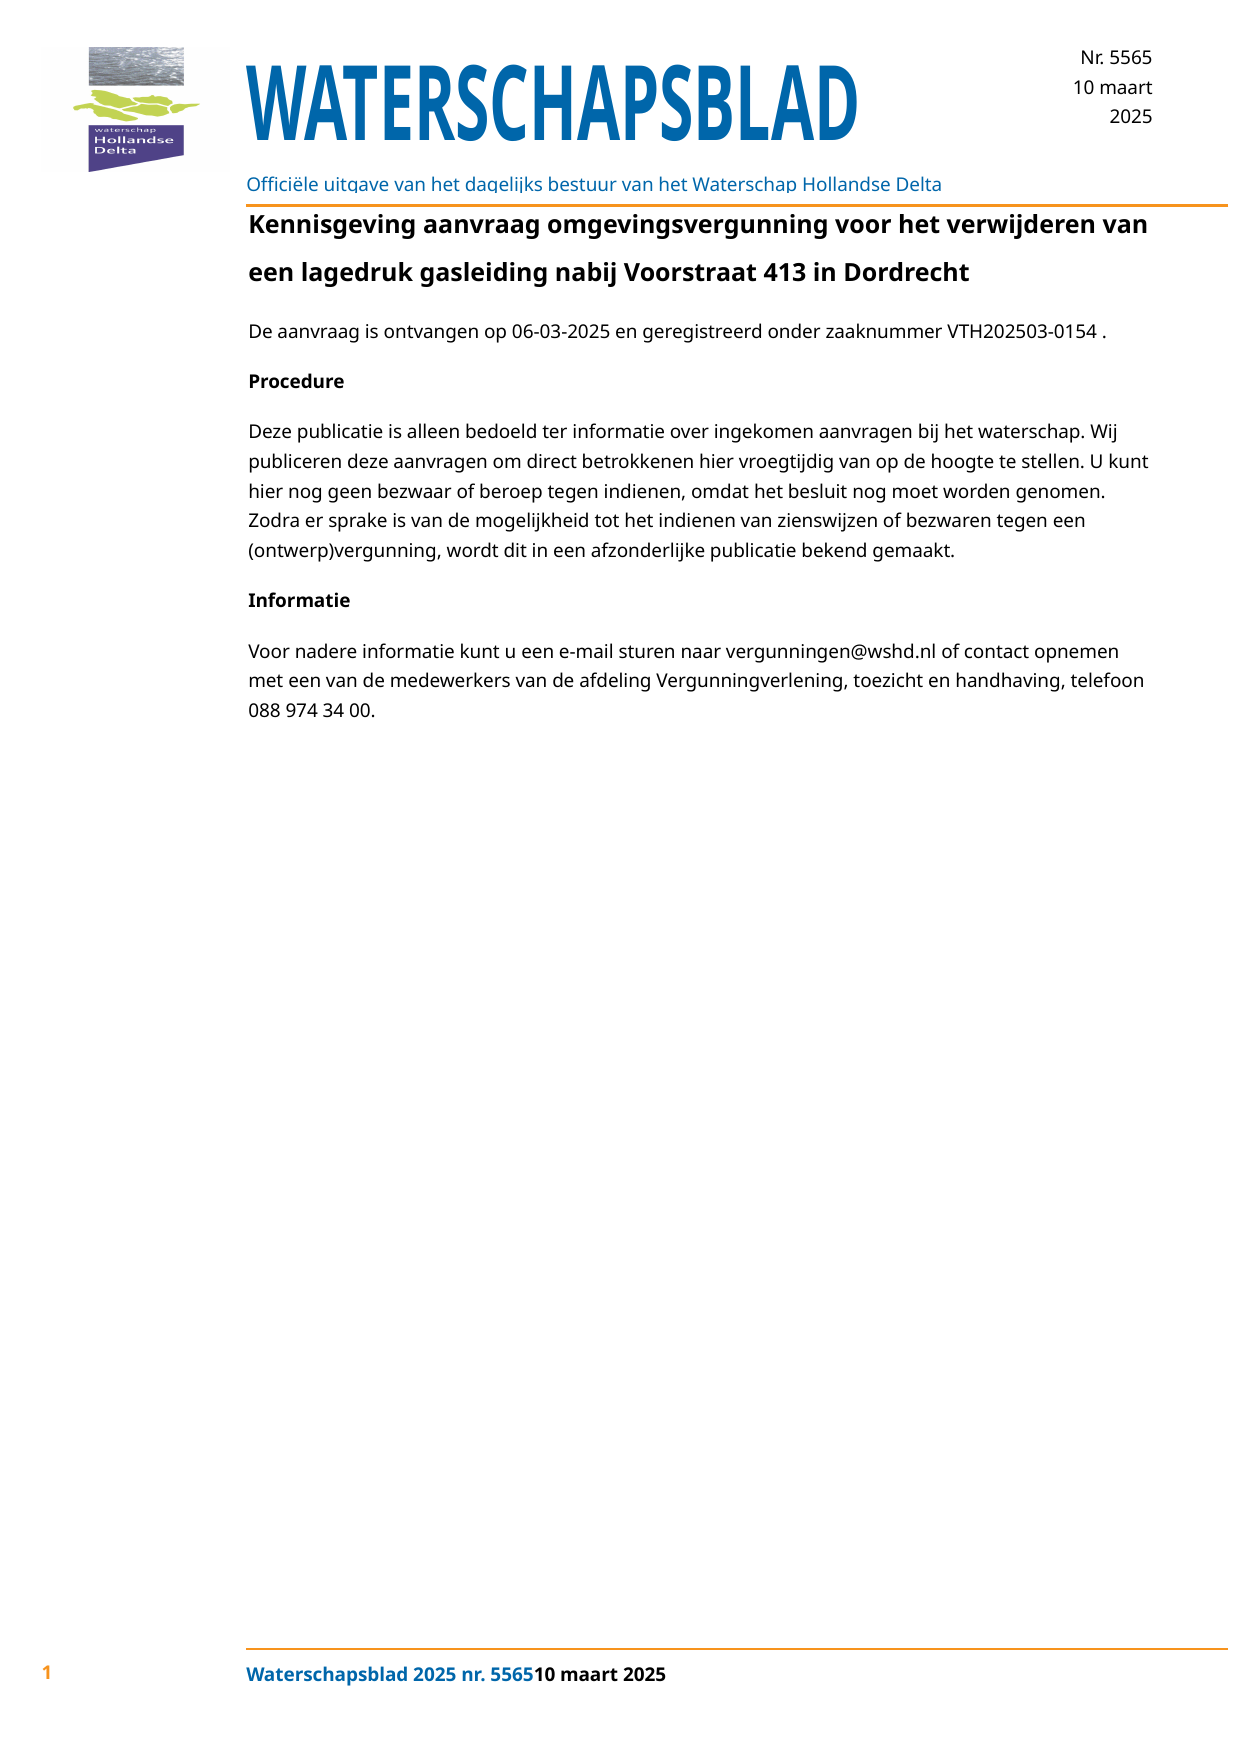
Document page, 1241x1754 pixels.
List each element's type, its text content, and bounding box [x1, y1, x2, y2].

text Voor nadere informatie kunt u een e-mail sturen naar vergunningen@wshd.nl of contact opnemen met een van de medewerkers van de afdeling Vergunningverlening, toezicht en handhaving, telefoon 088 974 34 00. [248, 638, 1152, 723]
text De aanvraag is ontvangen op 06-03-2025 en geregistreerd onder zaaknummer VTH202503-0154 . [248, 318, 1152, 344]
text Informatie [248, 587, 1152, 613]
text Kennisgeving aanvraag omgevingsvergunning voor het verwijderen van een lagedruk gasleiding nabij Voorstraat 413 in Dordrecht [248, 207, 1152, 288]
text Deze publicatie is alleen bedoeld ter informatie over ingekomen aanvragen bij het waterschap. Wij publiceren deze aanvragen om direct betrokkenen hier vroegtijdig van op de hoogte te stellen. U kunt hier nog geen bezwaar of beroep tegen indienen, omdat het besluit nog moet worden genomen. Zodra er sprake is van de mogelijkheid tot het indienen van zienswijzen of bezwaren tegen een (ontwerp)vergunning, wordt dit in een afzonderlijke publicatie bekend gemaakt. [248, 419, 1152, 563]
text Procedure [248, 368, 1152, 394]
picture [41, 47, 231, 172]
